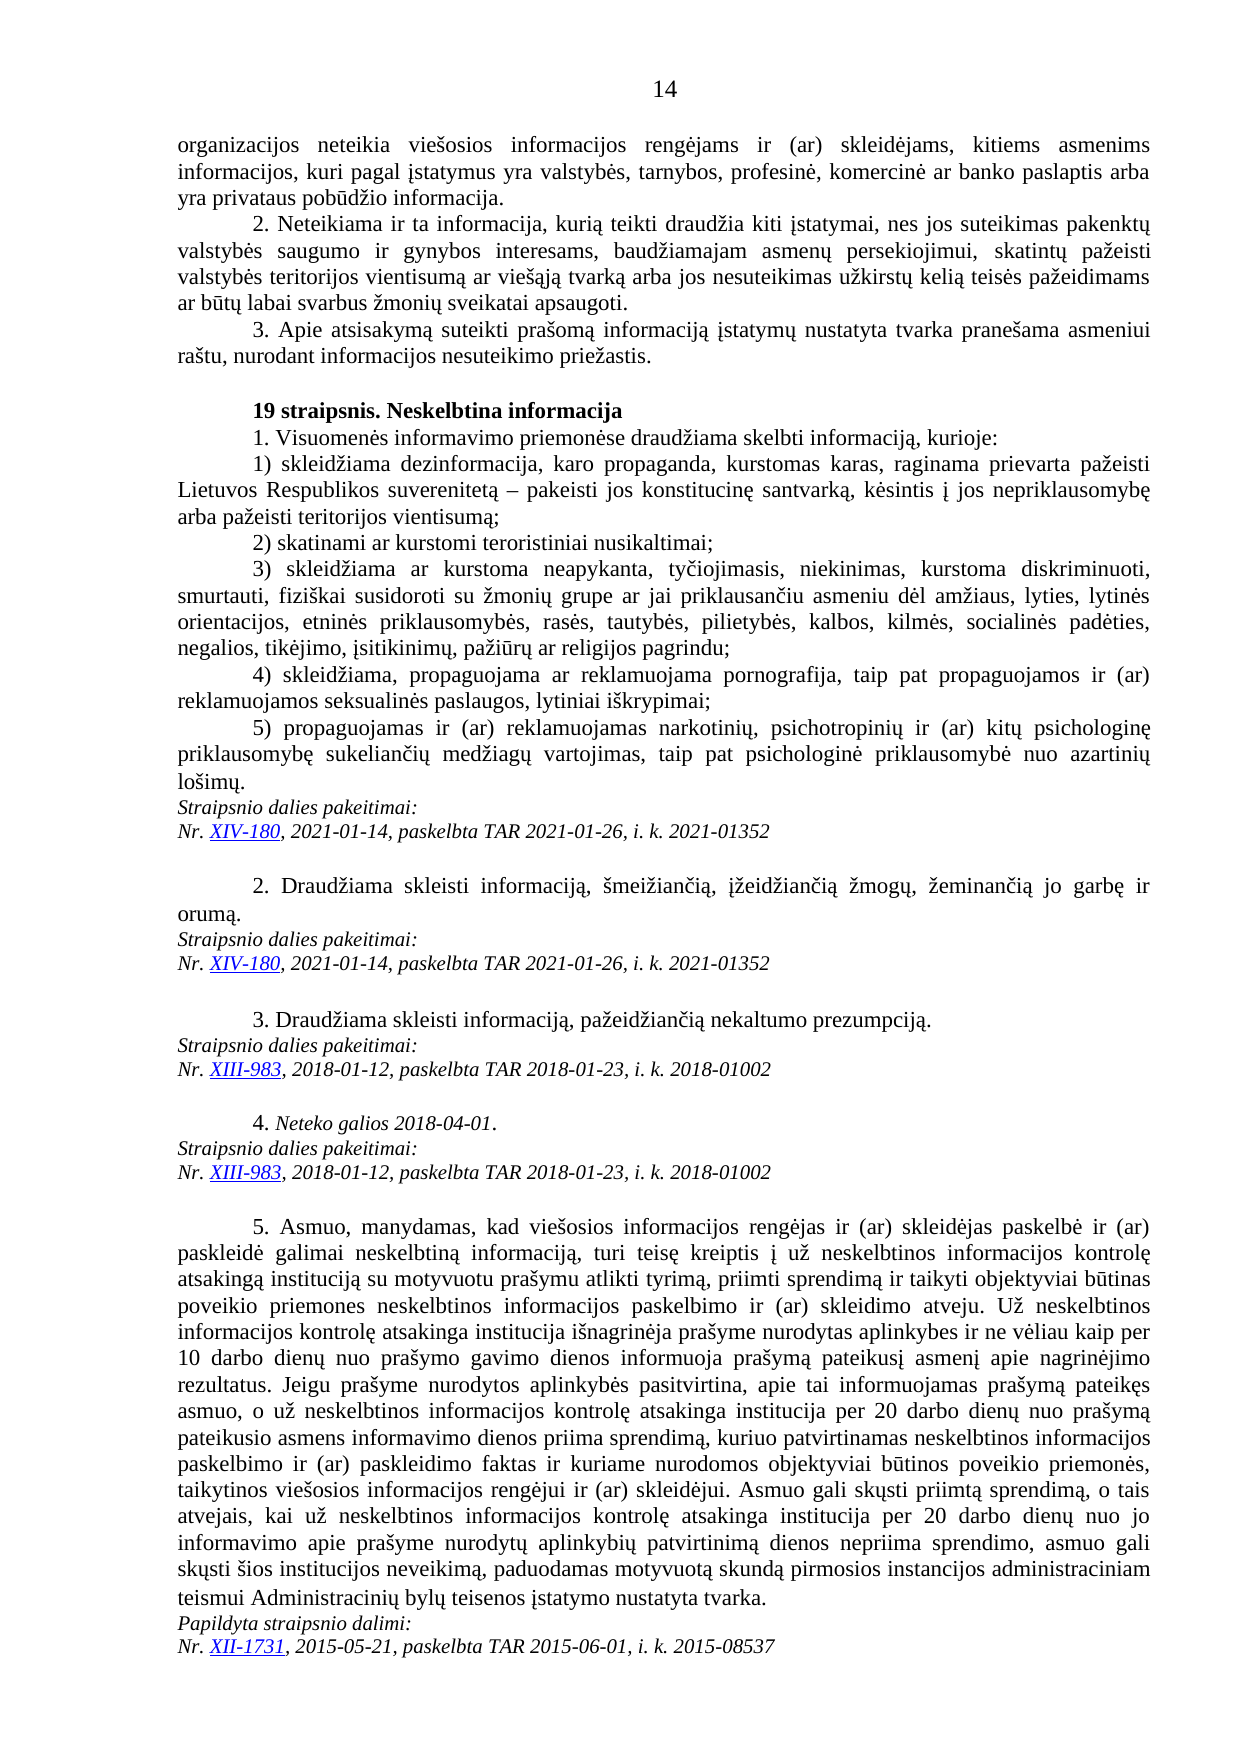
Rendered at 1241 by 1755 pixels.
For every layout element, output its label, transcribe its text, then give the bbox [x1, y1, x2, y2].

text 2. Neteikiama ir ta informacija, kurią teikti draudžia kiti įstatymai, nes jos suteikimas pakenktų valstybės saugumo ir gynybos interesams, baudžiamajam asmenų persekiojimui, skatintų pažeisti valstybės teritorijos vientisumą ar viešąją tvarką arba jos nesuteikimas užkirstų kelią teisės pažeidimams ar būtų labai svarbus žmonių sveikatai apsaugoti. [177, 210, 1152, 316]
text Papildyta straipsnio dalimi: [177, 1610, 1152, 1634]
text 2. Draudžiama skleisti informaciją, šmeižiančią, įžeidžiančią žmogų, žeminančią jo garbę ir orumą. [177, 872, 1152, 927]
text Straipsnio dalies pakeitimai: [177, 795, 1152, 819]
text 3. Apie atsisakymą suteikti prašomą informaciją įstatymų nustatyta tvarka pranešama asmeniui raštu, nurodant informacijos nesuteikimo priežastis. [177, 316, 1152, 368]
text Nr. XIII-983, 2018-01-12, paskelbta TAR 2018-01-23, i. k. 2018-01002 [177, 1057, 1152, 1081]
text 3) skleidžiama ar kurstoma neapykanta, tyčiojimasis, niekinimas, kurstoma diskriminuoti, smurtauti, fiziškai susidoroti su žmonių grupe ar jai priklausančiu asmeniu dėl amžiaus, lyties, lytinės orientacijos, etninės priklausomybės, rasės, tautybės, pilietybės, kalbos, kilmės, socialinės padėties, negalios, tikėjimo, įsitikinimų, pažiūrų ar religijos pagrindu; [177, 555, 1152, 661]
text Straipsnio dalies pakeitimai: [177, 1033, 1152, 1057]
text Straipsnio dalies pakeitimai: [177, 927, 1152, 951]
text 3. Draudžiama skleisti informaciją, pažeidžiančią nekaltumo prezumpciją. [177, 1004, 1152, 1033]
text 4. Neteko galios 2018-04-01. [177, 1109, 1152, 1136]
text 5. Asmuo, manydamas, kad viešosios informacijos rengėjas ir (ar) skleidėjas paskelbė ir (ar) paskleidė galimai neskelbtiną informaciją, turi teisę kreiptis į už neskelbtinos informacijos kontrolę atsakingą instituciją su motyvuotu prašymu atlikti tyrimą, priimti sprendimą ir taikyti objektyviai būtinas poveikio priemones neskelbtinos informacijos paskelbimo ir (ar) skleidimo atveju. Už neskelbtinos informacijos kontrolę atsakinga institucija išnagrinėja prašyme nurodytas aplinkybes ir ne vėliau kaip per 10 darbo dienų nuo prašymo gavimo dienos informuoja prašymą pateikusį asmenį apie nagrinėjimo rezultatus. Jeigu prašyme nurodytos aplinkybės pasitvirtina, apie tai informuojamas prašymą pateikęs asmuo, o už neskelbtinos informacijos kontrolę atsakinga institucija per 20 darbo dienų nuo prašymą pateikusio asmens informavimo dienos priima sprendimą, kuriuo patvirtinamas neskelbtinos informacijos paskelbimo ir (ar) paskleidimo faktas ir kuriame nurodomos objektyviai būtinos poveikio priemonės, taikytinos viešosios informacijos rengėjui ir (ar) skleidėjui. Asmuo gali skųsti priimtą sprendimą, o tais atvejais, kai už neskelbtinos informacijos kontrolę atsakinga institucija per 20 darbo dienų nuo jo informavimo apie prašyme nurodytų aplinkybių patvirtinimą dienos nepriima sprendimo, asmuo gali skųsti šios institucijos neveikimą, paduodamas motyvuotą skundą pirmosios instancijos administraciniam teismui Administracinių bylų teisenos įstatymo nustatyta tvarka. [177, 1213, 1152, 1610]
text Straipsnio dalies pakeitimai: [177, 1136, 1152, 1160]
text 1) skleidžiama dezinformacija, karo propaganda, kurstomas karas, raginama prievarta pažeisti Lietuvos Respublikos suverenitetą – pakeisti jos konstitucinę santvarką, kėsintis į jos nepriklausomybę arba pažeisti teritorijos vientisumą; [177, 450, 1152, 529]
text Nr. XIV-180, 2021-01-14, paskelbta TAR 2021-01-26, i. k. 2021-01352 [177, 951, 1152, 975]
text 19 straipsnis. Neskelbtina informacija [177, 397, 1152, 424]
text Nr. XIV-180, 2021-01-14, paskelbta TAR 2021-01-26, i. k. 2021-01352 [177, 819, 1152, 843]
text 5) propaguojamas ir (ar) reklamuojamas narkotinių, psichotropinių ir (ar) kitų psichologinę priklausomybę sukeliančių medžiagų vartojimas, taip pat psichologinė priklausomybė nuo azartinių lošimų. [177, 713, 1152, 795]
text organizacijos neteikia viešosios informacijos rengėjams ir (ar) skleidėjams, kitiems asmenims informacijos, kuri pagal įstatymus yra valstybės, tarnybos, profesinė, komercinė ar banko paslaptis arba yra privataus pobūdžio informacija. [177, 131, 1152, 210]
text 4) skleidžiama, propaguojama ar reklamuojama pornografija, taip pat propaguojamos ir (ar) reklamuojamos seksualinės paslaugos, lytiniai iškrypimai; [177, 661, 1152, 713]
text Nr. XII-1731, 2015-05-21, paskelbta TAR 2015-06-01, i. k. 2015-08537 [177, 1634, 1152, 1658]
text 1. Visuomenės informavimo priemonėse draudžiama skelbti informaciją, kurioje: [177, 424, 1152, 450]
text 2) skatinami ar kurstomi teroristiniai nusikaltimai; [177, 529, 1152, 555]
text Nr. XIII-983, 2018-01-12, paskelbta TAR 2018-01-23, i. k. 2018-01002 [177, 1160, 1152, 1184]
